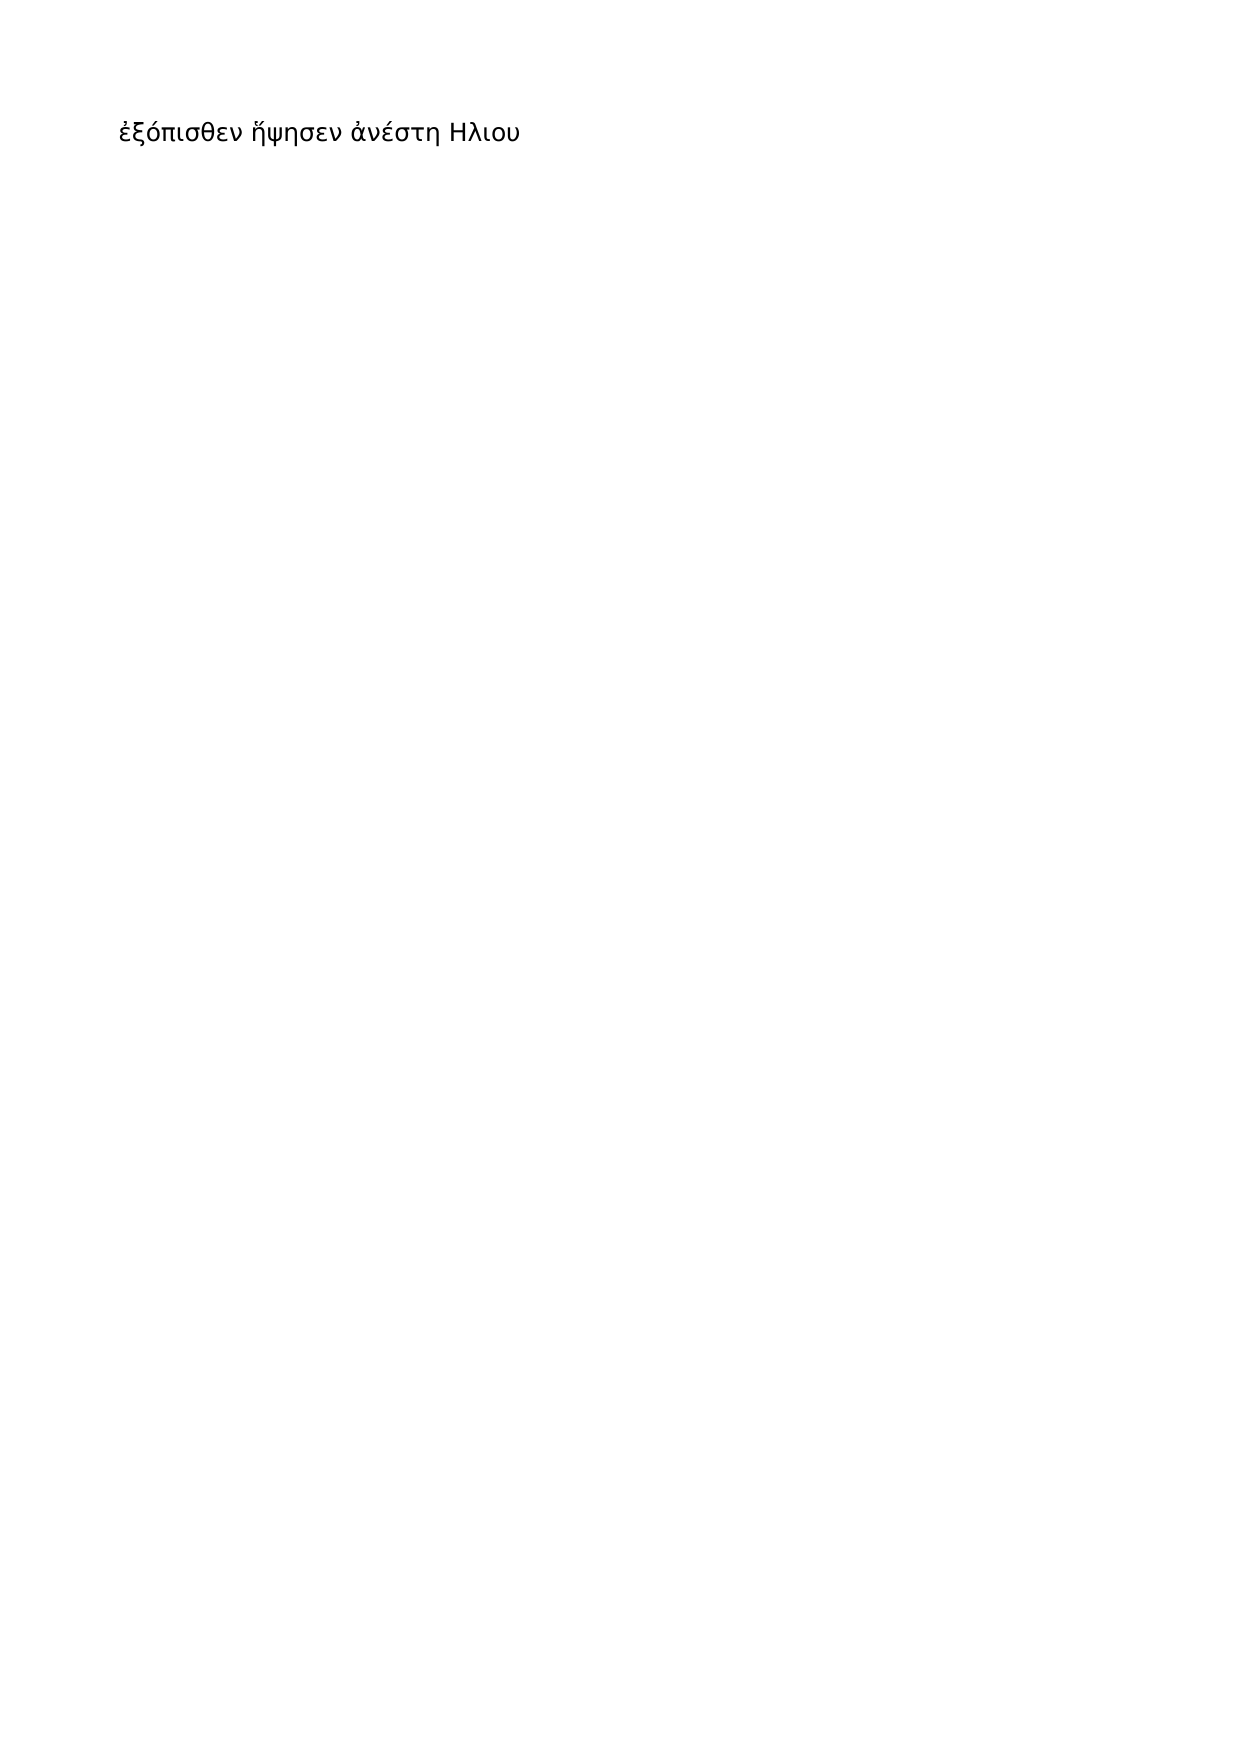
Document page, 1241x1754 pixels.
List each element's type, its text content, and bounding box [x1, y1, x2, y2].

text ἐξόπισθεν ἥψησεν ἀνέστη Ηλιου [118, 118, 1122, 147]
